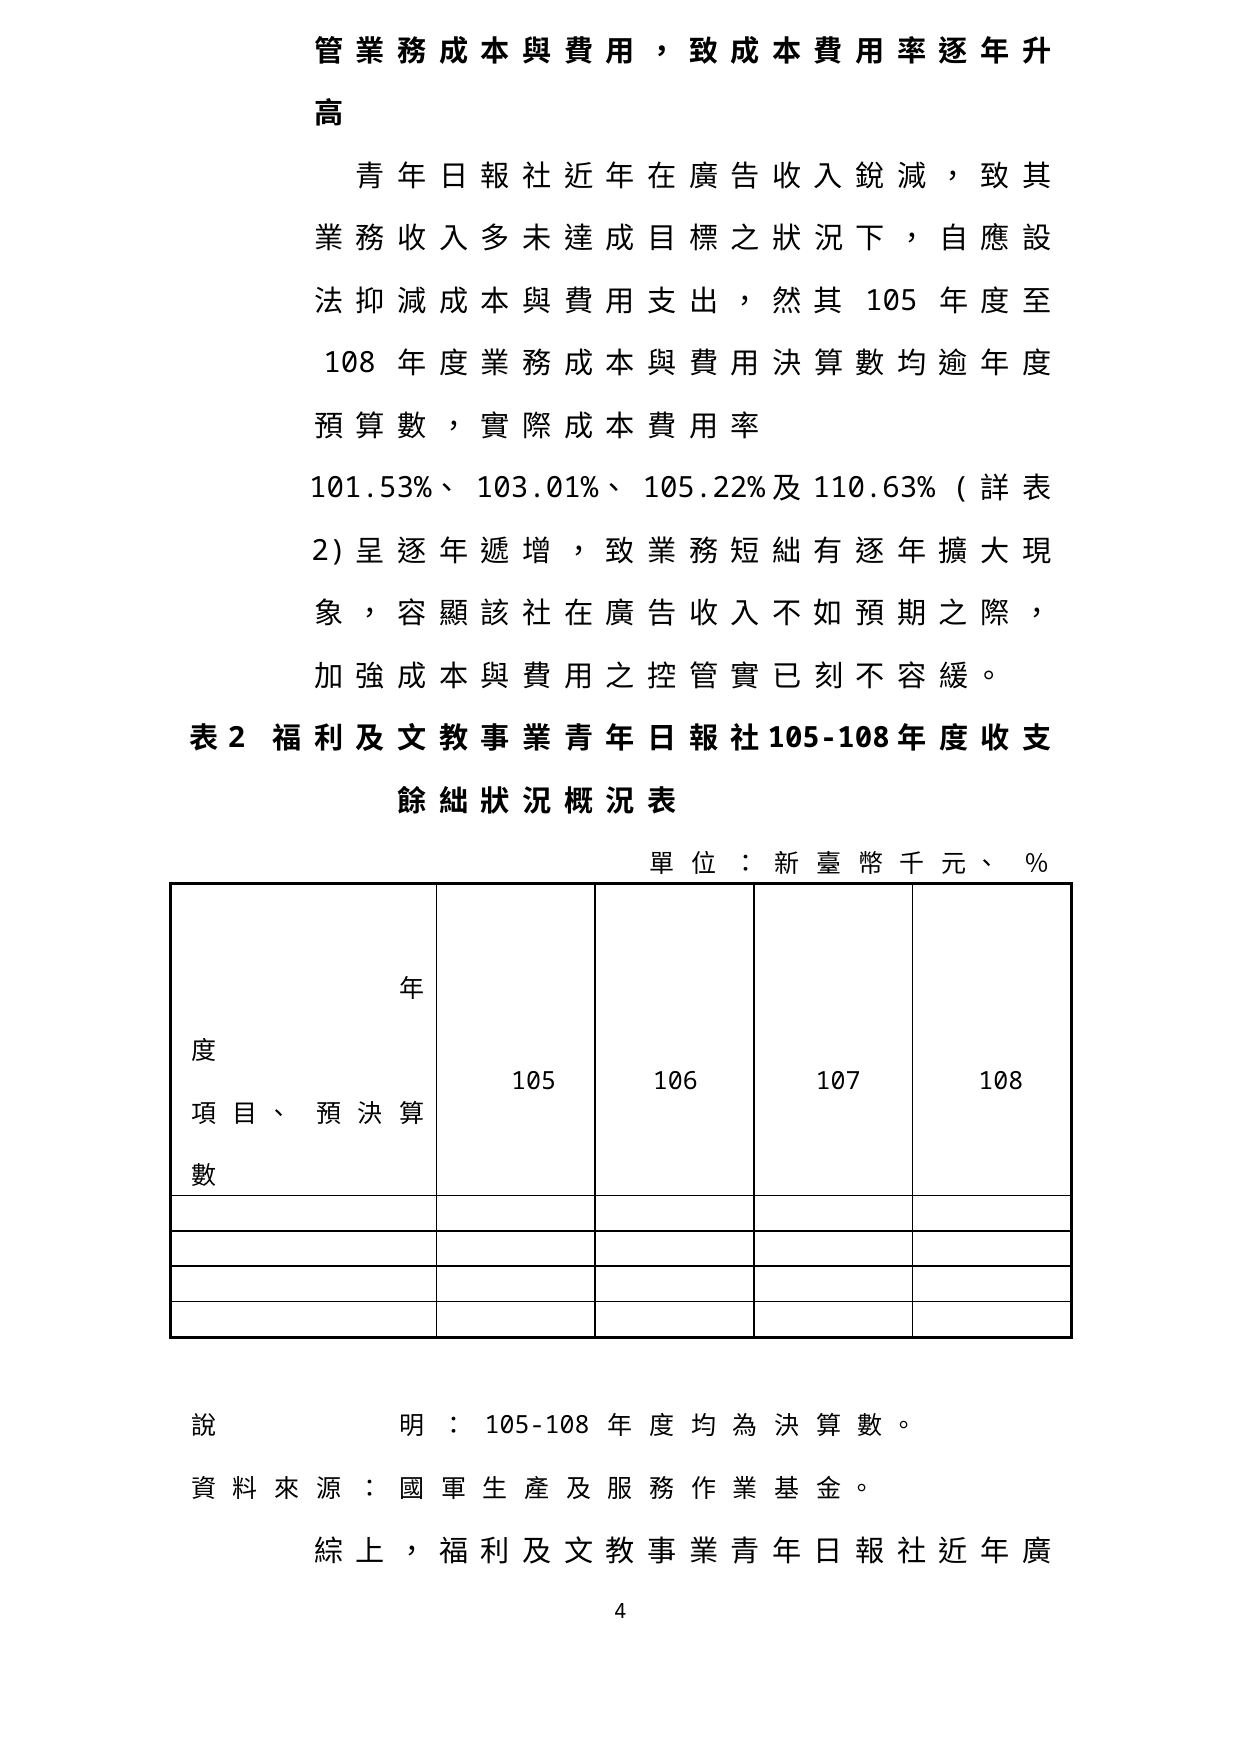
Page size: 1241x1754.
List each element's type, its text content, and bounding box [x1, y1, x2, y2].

table_cell 103.01 [596, 1302, 753, 1336]
table_cell 157,790 [913, 1196, 1070, 1230]
table_header 107 [755, 885, 912, 1194]
table_cell 110.63 [913, 1302, 1070, 1336]
text 管業務成本與費用，致成本費用率逐年升高 [242, 7, 1058, 132]
table_cell 164,885 [437, 1196, 594, 1230]
table_cell (4,555) [596, 1267, 753, 1301]
table_cell 151,454 [596, 1196, 753, 1230]
table_cell (8,576) [755, 1267, 912, 1301]
text 單位：新臺幣千元、％ [242, 819, 1058, 882]
table_cell (2,524) [437, 1267, 594, 1301]
table_cell 172,980 [755, 1232, 912, 1265]
table_cell 174,570 [913, 1232, 1070, 1265]
text 青年日報社近年在廣告收入銳減，致其業務收入多未達成目標之狀況下，自應設法抑減成本與費用支出，然其105年度至108年度業務成本與費用決算數均逾年度預算數，實際成本費用率101.53%、103.01%、105.22%及110.63% (詳表2)呈逐年遞增，致業務短絀有逐年擴大現象，容顯該社在廣告收入不如預期之際，加強成本與費用之控管實已刻不容緩。 [271, 132, 1058, 694]
table_header 108 [913, 885, 1070, 1194]
table_cell 101.53 [437, 1302, 594, 1336]
text 表2 福利及文教事業青年日報社105-108年度收支餘絀狀況概況表 [168, 694, 1073, 819]
text 綜上，福利及文教事業青年日報社近年廣 [242, 1507, 1058, 1569]
table_cell 成本費用率 [172, 1302, 436, 1336]
text 資料來源：國軍生產及服務作業基金。 [168, 1444, 1070, 1507]
table_cell 156,009 [596, 1232, 753, 1265]
table_cell 業務成本與費用 [172, 1232, 436, 1265]
text 說 明：105-108年度均為決算數。 [168, 1382, 1070, 1444]
table_cell 164,404 [755, 1196, 912, 1230]
table_cell 105.22 [755, 1302, 912, 1336]
table_header 106 [596, 885, 753, 1194]
table_cell (16,780) [913, 1267, 1070, 1301]
table_cell 業務賸餘(短絀) [172, 1267, 436, 1301]
table_header 105 [437, 885, 594, 1194]
table_cell 業務收入 [172, 1196, 436, 1230]
table_header 年度 項目、預決算數 [172, 885, 436, 1194]
table_cell 167,410 [437, 1232, 594, 1265]
